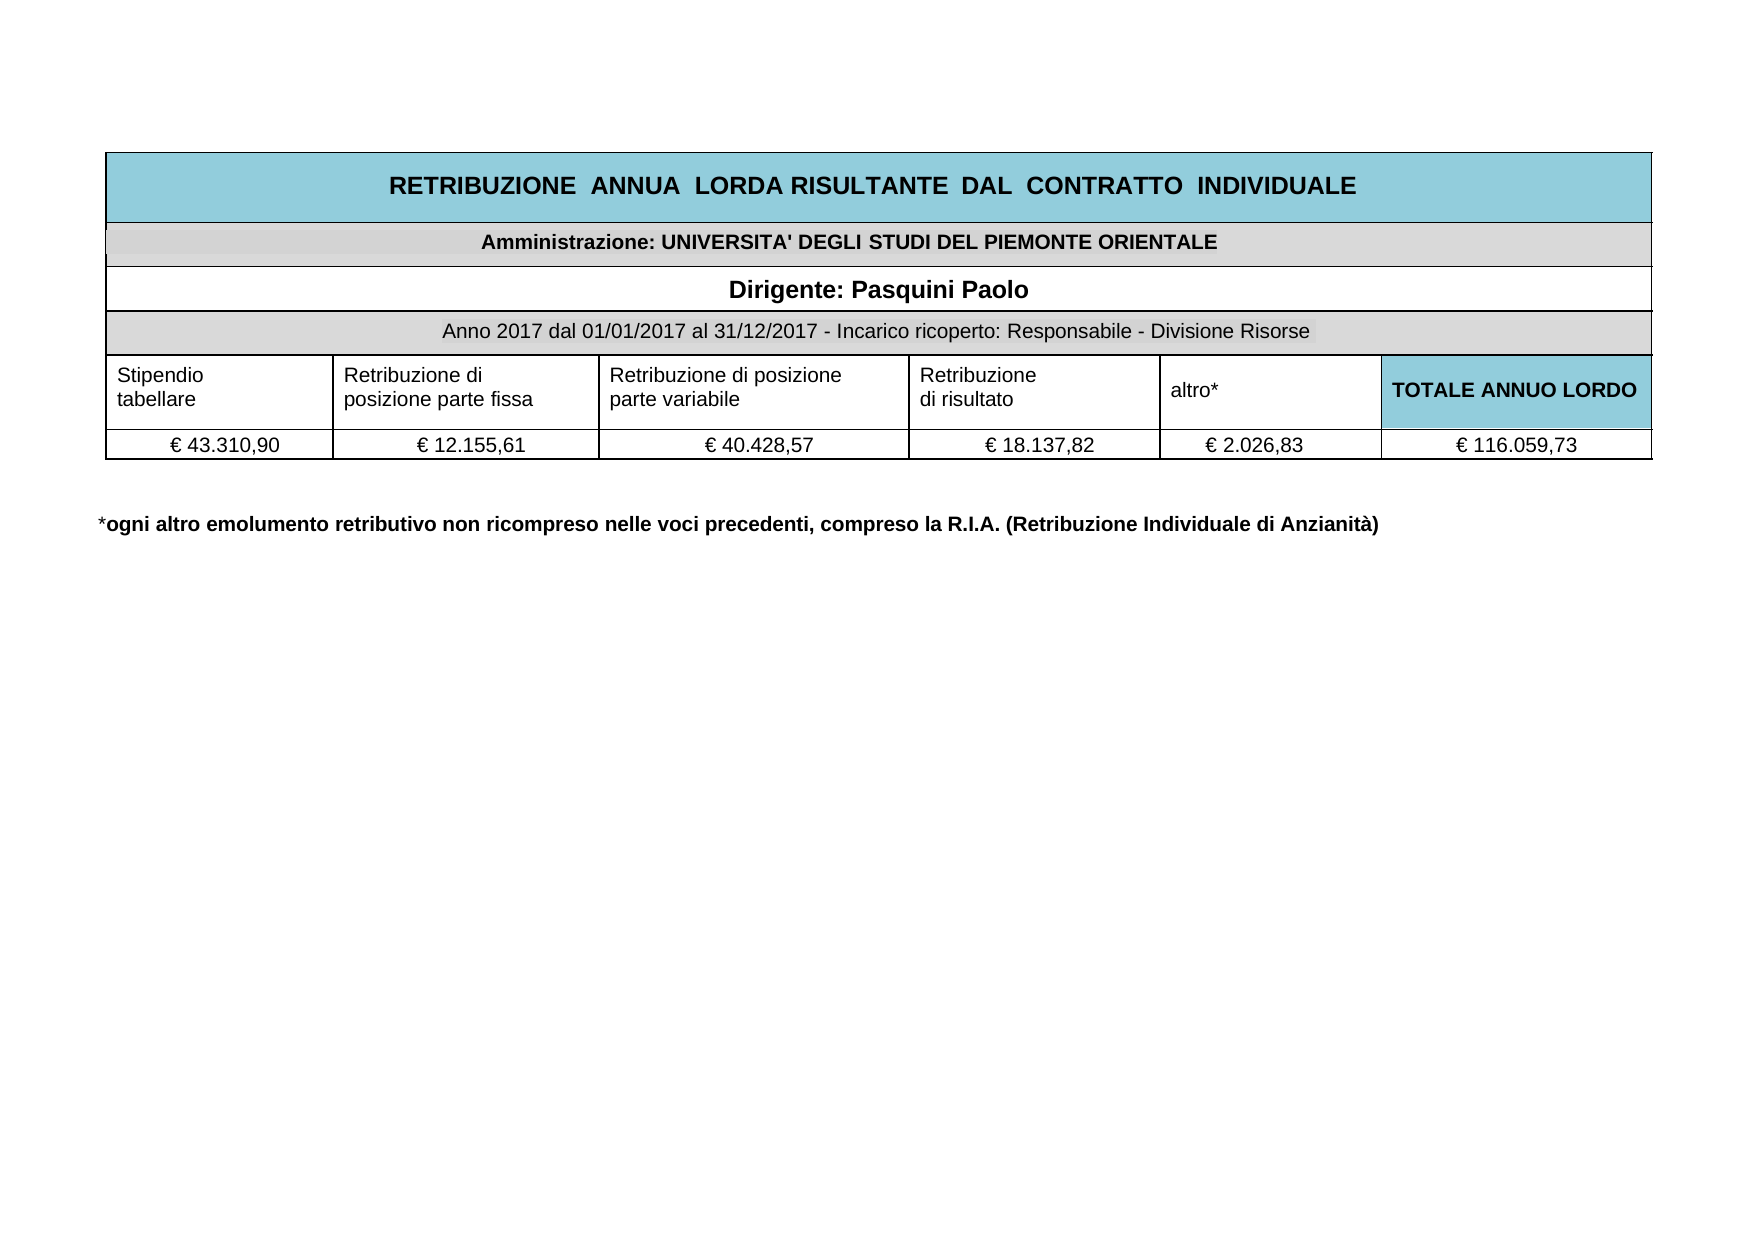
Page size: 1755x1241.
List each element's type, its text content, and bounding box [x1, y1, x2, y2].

table_cell € 2.026,83 [1161, 430, 1381, 458]
table_cell Stipendio tabellare [107, 356, 332, 428]
table_cell € 40.428,57 [600, 430, 908, 458]
table_cell Retribuzione di posizione parte fissa [334, 356, 598, 428]
table_cell Anno 2017 dal 01/01/2017 al 31/12/2017 - Incarico ricoperto: Responsabile - Divisione Risorse [107, 312, 1651, 354]
table_cell Amministrazione: UNIVERSITA' DEGLI STUDI DEL PIEMONTE ORIENTALE [107, 223, 1651, 266]
table_cell Retribuzione di risultato [910, 356, 1159, 428]
table_cell TOTALE ANNUO LORDO [1382, 356, 1651, 428]
table_cell Dirigente: Pasquini Paolo [107, 267, 1651, 310]
table_cell altro* [1161, 356, 1381, 428]
table_header RETRIBUZIONE ANNUA LORDA RISULTANTE DAL CONTRATTO INDIVIDUALE [107, 153, 1651, 222]
table_cell € 43.310,90 [107, 430, 332, 458]
table_cell Retribuzione di posizione parte variabile [600, 356, 908, 428]
table_cell € 12.155,61 [334, 430, 598, 458]
table_cell € 18.137,82 [910, 430, 1159, 458]
table_cell € 116.059,73 [1382, 430, 1651, 458]
subtitle *ogni altro emolumento retributivo non ricompreso nelle voci precedenti, compreso la R.I.A. (Retribuzione Individuale di Anzianità) [98, 511, 1650, 535]
